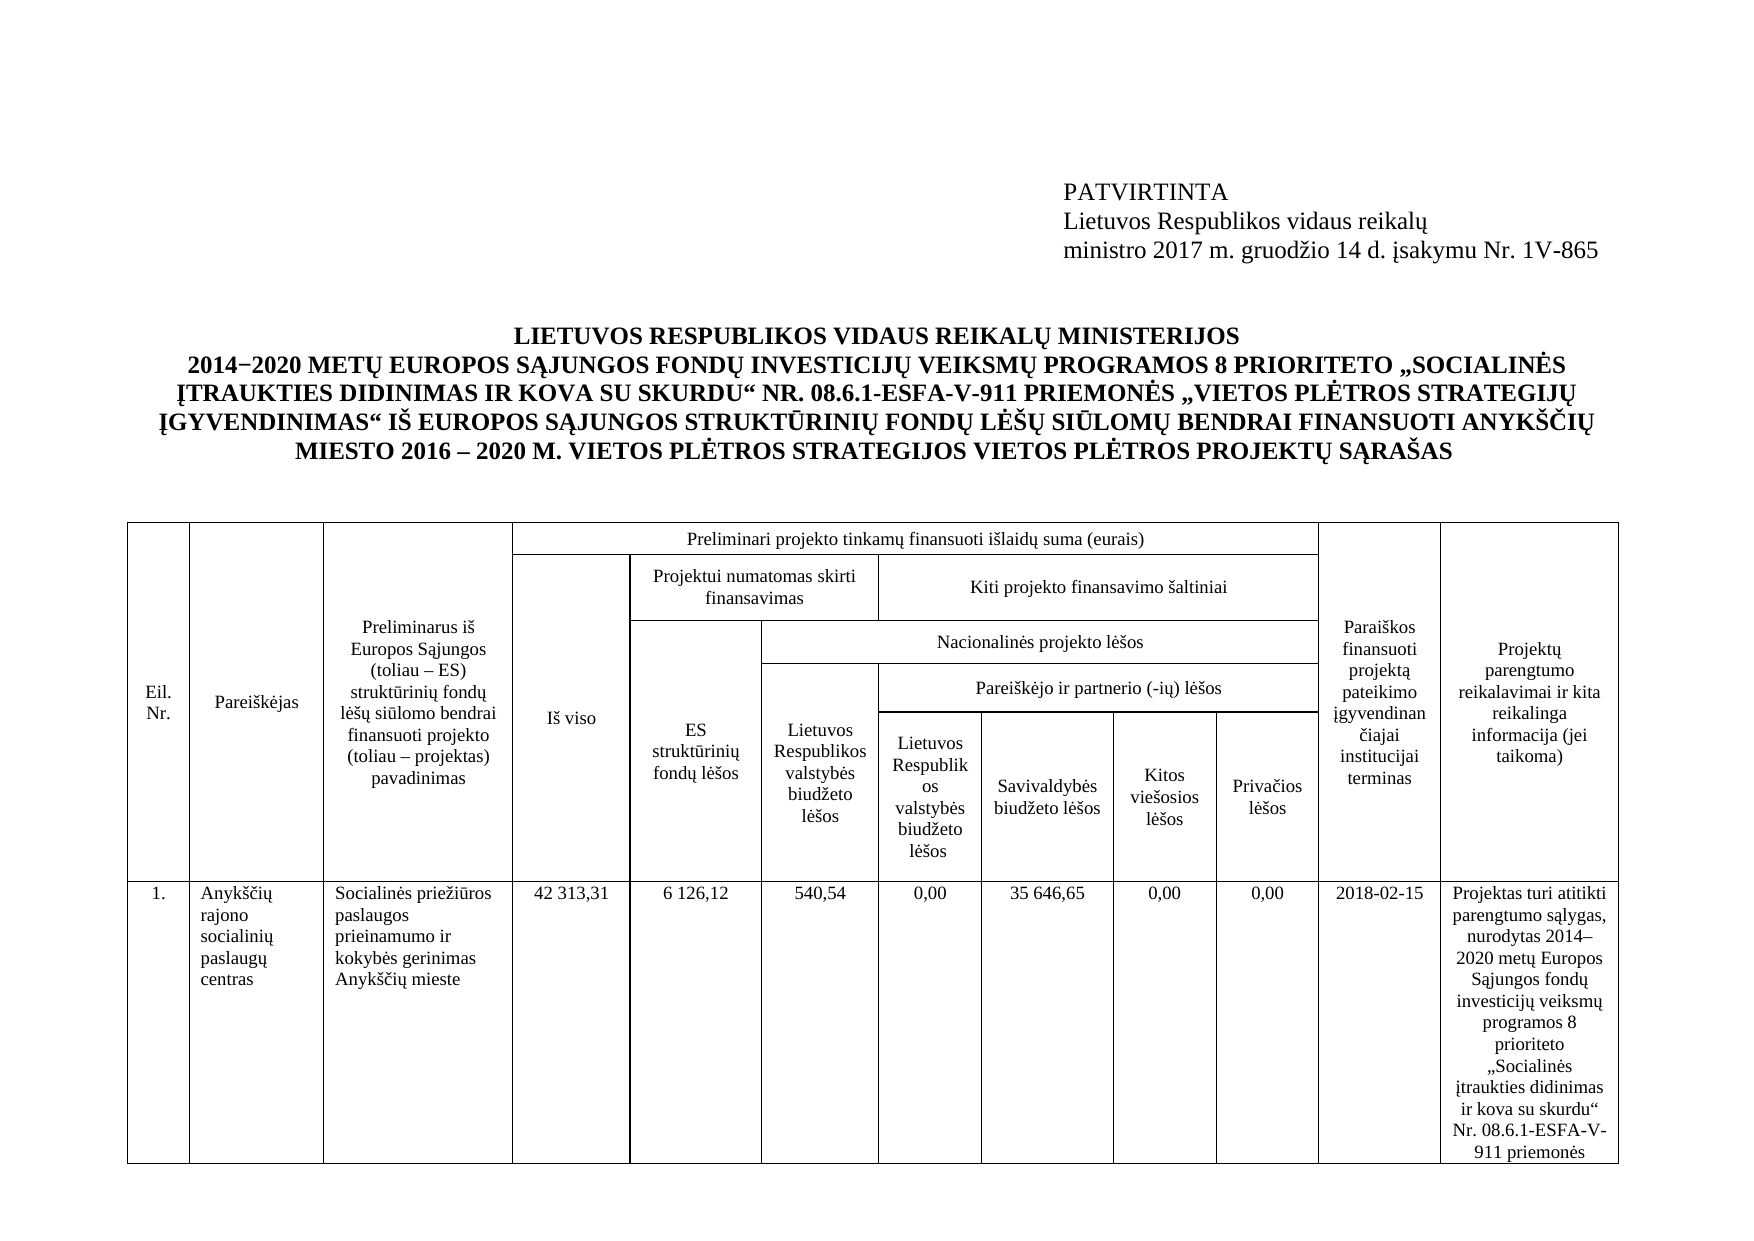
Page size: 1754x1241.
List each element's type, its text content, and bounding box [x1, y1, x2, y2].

text LIETUVOS RESPUBLIKOS VIDAUS REIKALŲ MINISTERIJOS [118, 321, 1636, 350]
table_cell 1. [128, 882, 189, 1162]
table_cell Kiti projekto finansavimo šaltiniai [879, 555, 1318, 619]
table_cell 0,00 [879, 882, 981, 1162]
table_cell Projektui numatomas skirti finansavimas [631, 555, 878, 619]
table_cell 0,00 [1114, 882, 1216, 1162]
table_cell Anykščių rajono socialinių paslaugų centras [190, 882, 323, 1162]
table_cell Lietuvos Respublikos valstybės biudžeto lėšos [762, 664, 878, 881]
table_cell [1619, 554, 1624, 619]
table_cell Projektas turi atitikti parengtumo sąlygas, nurodytas 2014–2020 metų Europos Sąjungos fondų investicijų veiksmų programos 8 prioriteto „Socialinės įtraukties didinimas ir kova su skurdu“ Nr. 08.6.1-ESFA-V-911 priemonės [1441, 882, 1618, 1162]
table_header Paraiškos finansuoti projektą pateikimo įgyvendinančiajai institucijai terminas [1319, 523, 1440, 881]
table_cell 35 646,65 [982, 882, 1113, 1162]
text PATVIRTINTA [1063, 177, 1636, 206]
text Lietuvos Respublikos vidaus reikalų [1063, 206, 1636, 235]
table_header Preliminari projekto tinkamų finansuoti išlaidų suma (eurais) [513, 523, 1318, 553]
table_header Preliminarus iš Europos Sąjungos (toliau – ES) struktūrinių fondų lėšų siūlomo bendrai finansuoti projekto (toliau – projektas) pavadinimas [324, 523, 512, 881]
table_cell 42 313,31 [513, 882, 629, 1162]
table_cell [1619, 620, 1624, 663]
table_cell Savivaldybės biudžeto lėšos [982, 713, 1113, 881]
table_cell Pareiškėjo ir partnerio (-ių) lėšos [879, 664, 1318, 711]
table_cell 0,00 [1217, 882, 1318, 1162]
table_cell 2018-02-15 [1319, 882, 1440, 1162]
table_cell [1619, 881, 1624, 1162]
table_cell Nacionalinės projekto lėšos [762, 621, 1318, 663]
text ministro 2017 m. gruodžio 14 d. įsakymu Nr. 1V-865 [1063, 235, 1636, 263]
table_cell Iš viso [513, 555, 629, 881]
table_cell 6 126,12 [631, 882, 761, 1162]
table_header [1619, 522, 1624, 553]
table_cell ES struktūrinių fondų lėšos [631, 621, 761, 881]
table_cell Socialinės priežiūros paslaugos prieinamumo ir kokybės gerinimas Anykščių mieste [324, 882, 512, 1162]
text 2014−2020 METŲ EUROPOS SĄJUNGOS FONDŲ INVESTICIJŲ VEIKSMŲ PROGRAMOS 8 PRIORITETO „SOCIALINĖS ĮTRAUKTIES DIDINIMAS IR KOVA SU SKURDU“ NR. 08.6.1-ESFA-V-911 PRIEMONĖS „VIETOS PLĖTROS STRATEGIJŲ ĮGYVENDINIMAS“ IŠ EUROPOS SĄJUNGOS STRUKTŪRINIŲ FONDŲ LĖŠŲ SIŪLOMŲ BENDRAI FINANSUOTI ANYKŠČIŲ MIESTO 2016 – 2020 M. VIETOS PLĖTROS STRATEGIJOS VIETOS PLĖTROS PROJEKTŲ SĄRAŠAS [118, 350, 1636, 465]
table_header Pareiškėjas [190, 523, 323, 881]
table_cell Privačios lėšos [1217, 713, 1318, 881]
table_header Eil. Nr. [128, 523, 189, 881]
table_cell 540,54 [762, 882, 878, 1162]
table_header Projektų parengtumo reikalavimai ir kita reikalinga informacija (jei taikoma) [1441, 523, 1618, 881]
table_cell Kitos viešosios lėšos [1114, 713, 1216, 881]
table_cell [1619, 711, 1624, 881]
table_cell [1619, 663, 1624, 711]
table_cell Lietuvos Respublikos valstybės biudžeto lėšos [879, 713, 981, 881]
